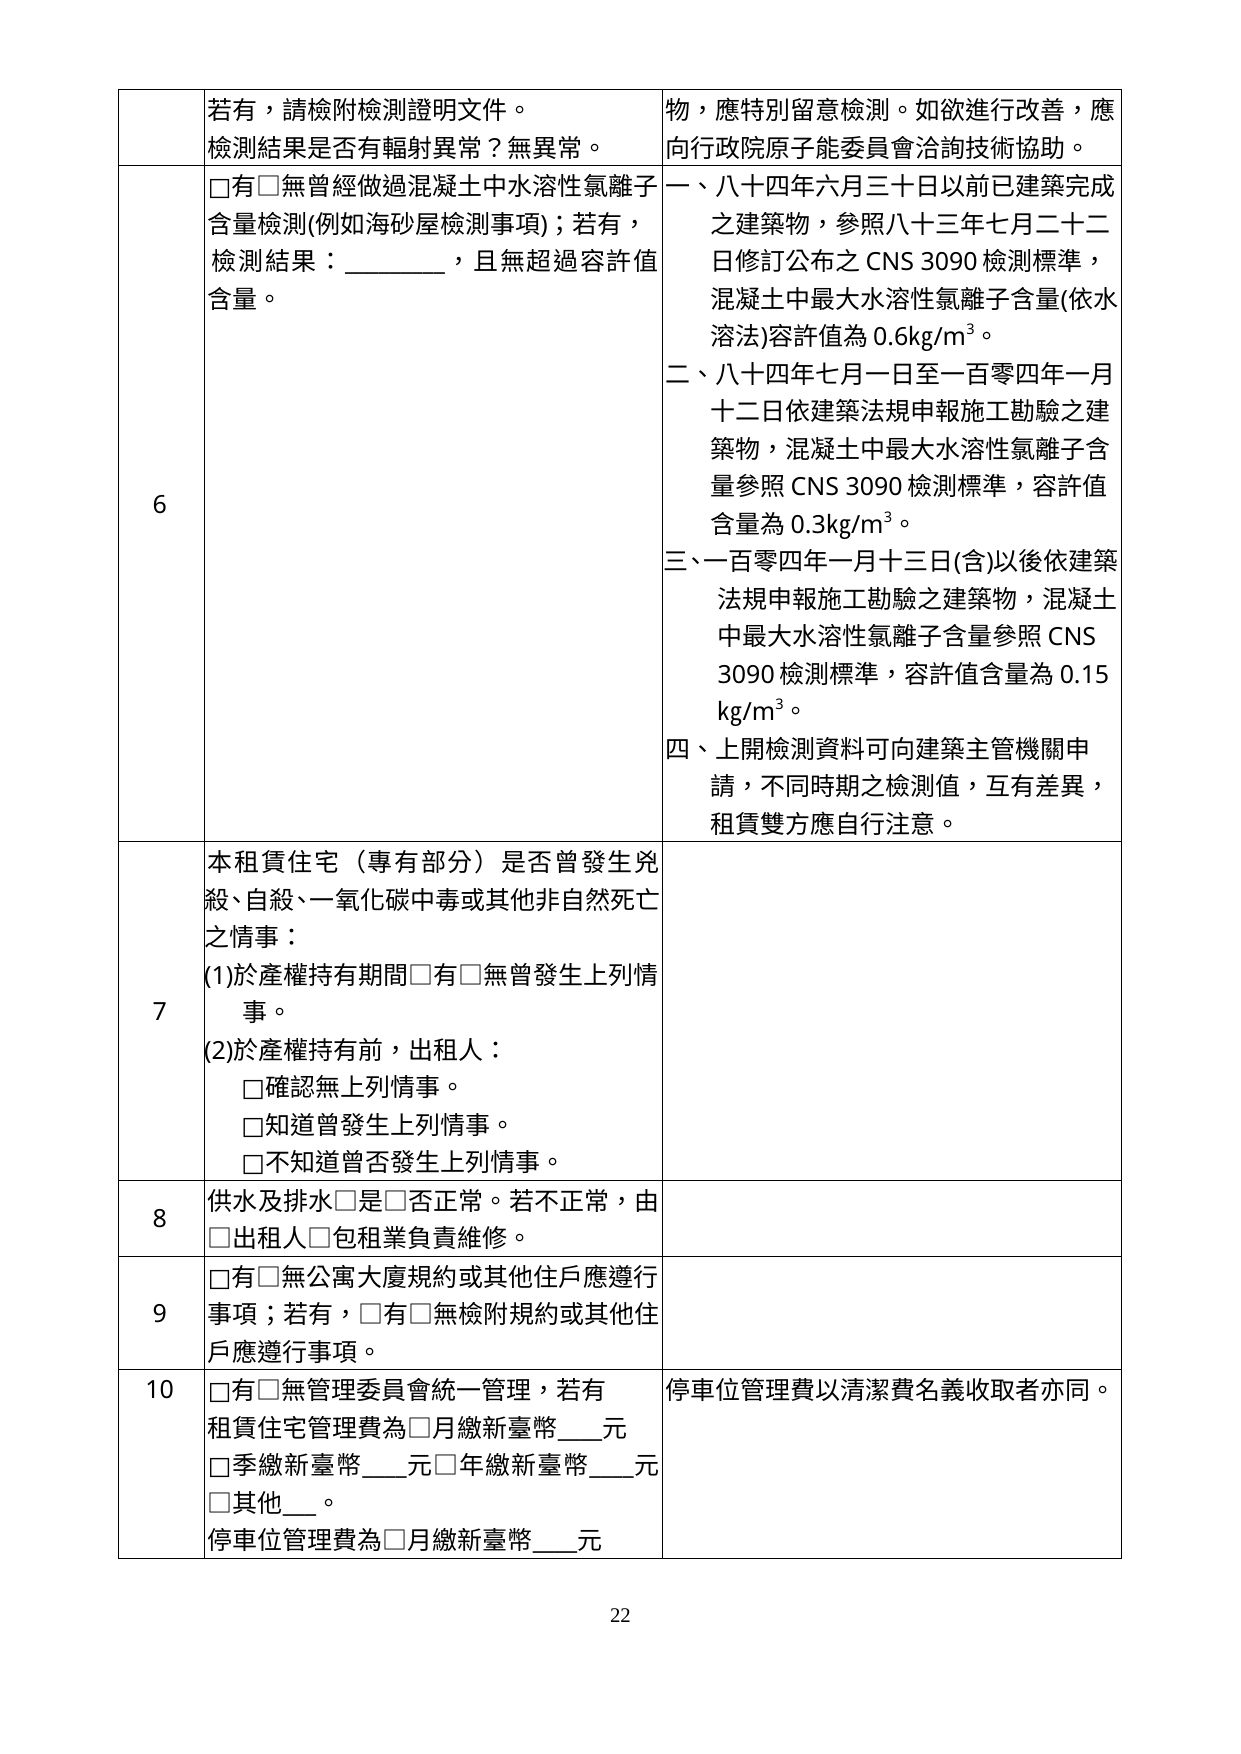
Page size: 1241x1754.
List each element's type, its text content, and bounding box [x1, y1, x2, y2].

table_cell □有□無管理委員會統一管理，若有 租賃住宅管理費為□月繳新臺幣____元 □季繳新臺幣____元□年繳新臺幣____元□其他___。 停車位管理費為□月繳新臺幣____元 [205, 1370, 662, 1558]
table_cell 10 [119, 1370, 204, 1558]
table_cell 供水及排水□是□否正常。若不正常，由□出租人□包租業負責維修。 [205, 1181, 662, 1256]
table_cell 一、八十四年六月三十日以前已建築完成之建築物，參照八十三年七月二十二日修訂公布之CNS 3090檢測標準，混凝土中最大水溶性氯離子含量(依水溶法)容許值為0.6㎏/m3。 二、八十四年七月一日至一百零四年一月十二日依建築法規申報施工勘驗之建築物，混凝土中最大水溶性氯離子含量參照CNS 3090檢測標準，容許值含量為0.3㎏/m3。 三、一百零四年一月十三日(含)以後依建築法規申報施工勘驗之建築物，混凝土中最大水溶性氯離子含量參照CNS 3090檢測標準，容許值含量為0.15㎏/m3。 四、上開檢測資料可向建築主管機關申請，不同時期之檢測值，互有差異，租賃雙方應自行注意。 [663, 166, 1121, 841]
table_cell 物，應特別留意檢測。如欲進行改善，應向行政院原子能委員會洽詢技術協助。 [663, 90, 1121, 165]
table_cell 9 [119, 1257, 204, 1369]
table_cell [663, 842, 1121, 1179]
table_cell [663, 1257, 1121, 1369]
table_cell 若有，請檢附檢測證明文件。 檢測結果是否有輻射異常？無異常。 [205, 90, 662, 165]
table_cell □有□無曾經做過混凝土中水溶性氯離子含量檢測(例如海砂屋檢測事項)；若有， 檢測結果：_________，且無超過容許值含量。 [205, 166, 662, 841]
table_cell □有□無公寓大廈規約或其他住戶應遵行事項；若有，□有□無檢附規約或其他住戶應遵行事項。 [205, 1257, 662, 1369]
table_cell [663, 1181, 1121, 1256]
table_cell 本租賃住宅（專有部分）是否曾發生兇殺、自殺、一氧化碳中毒或其他非自然死亡之情事： (1)於產權持有期間□有□無曾發生上列情事。 (2)於產權持有前，出租人： □確認無上列情事。 □知道曾發生上列情事。 □不知道曾否發生上列情事。 [205, 842, 662, 1179]
table_cell [119, 90, 204, 165]
table_cell 6 [119, 166, 204, 841]
table_cell 7 [119, 842, 204, 1179]
table_cell 8 [119, 1181, 204, 1256]
table_cell 停車位管理費以清潔費名義收取者亦同。 [663, 1370, 1121, 1558]
